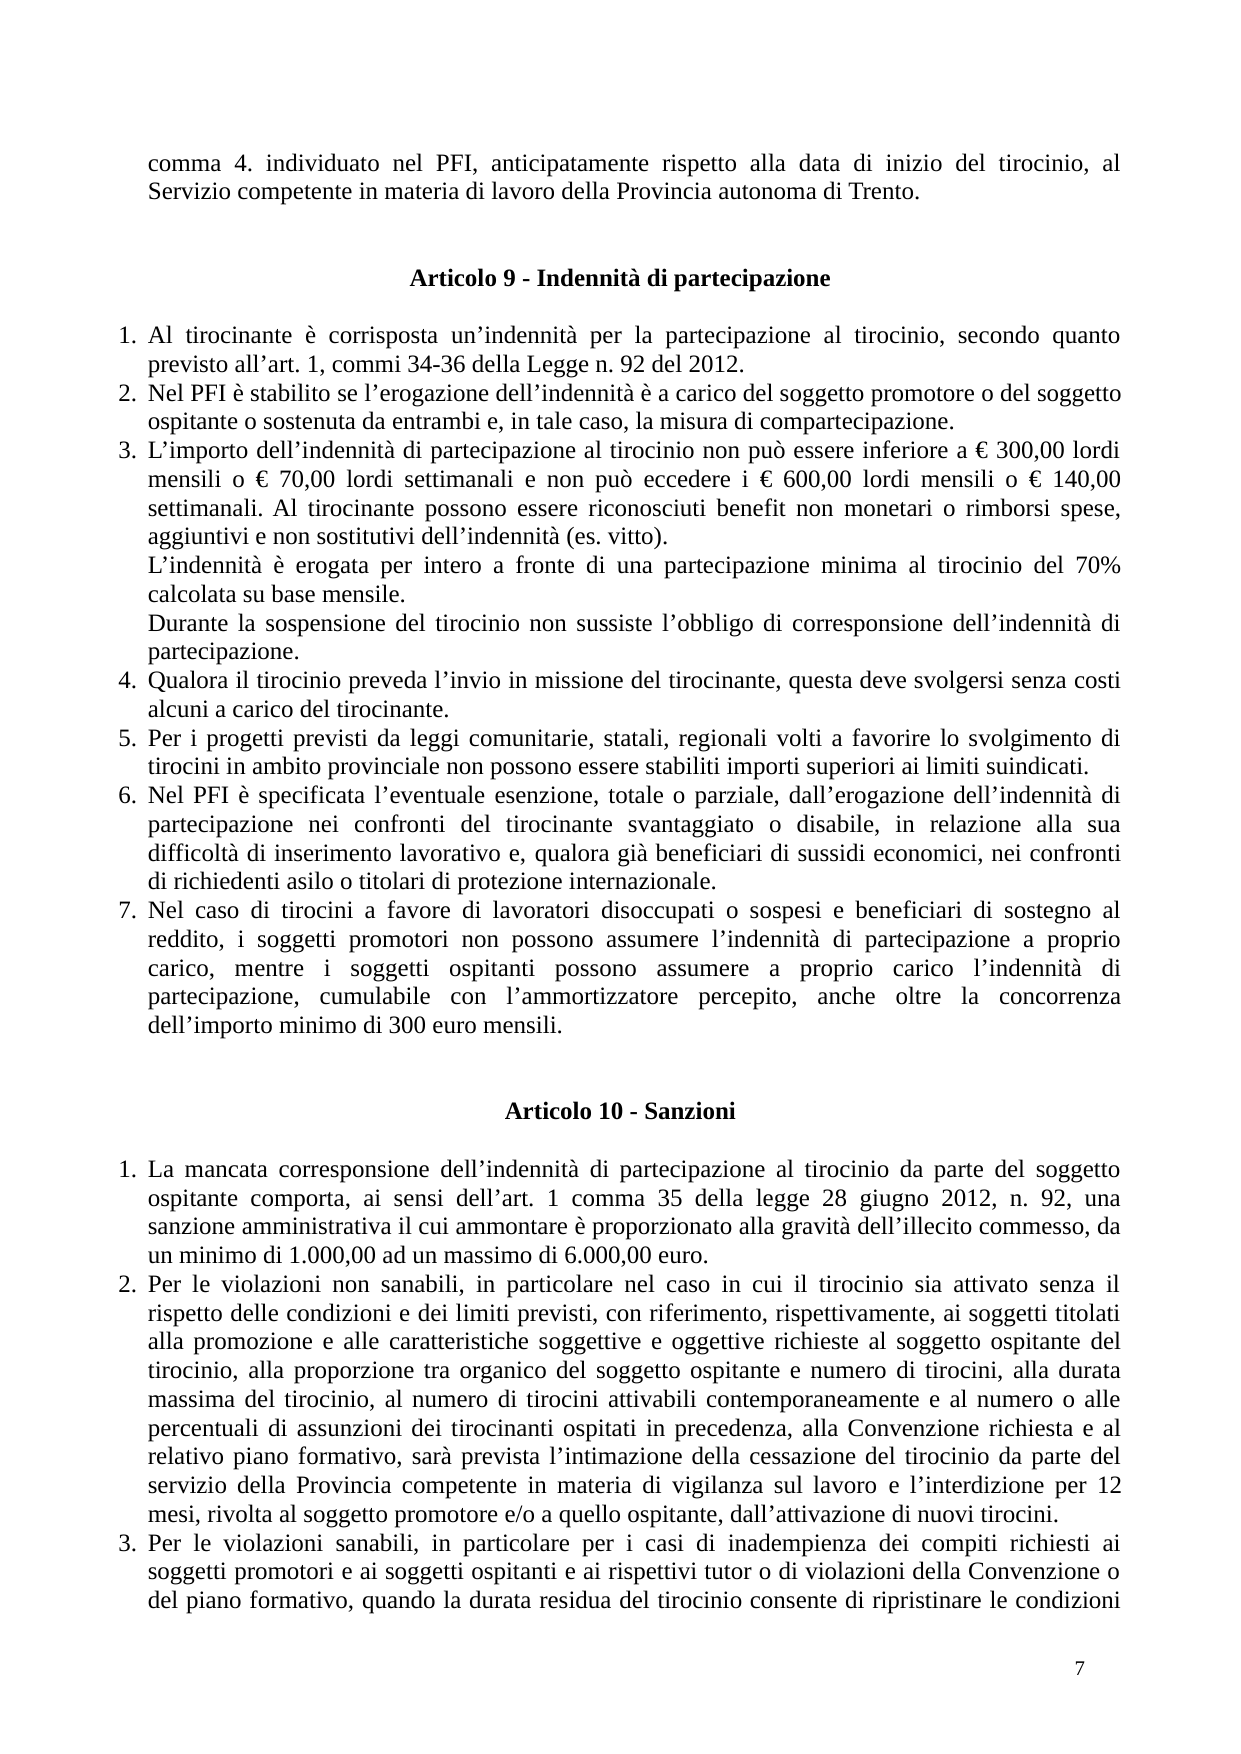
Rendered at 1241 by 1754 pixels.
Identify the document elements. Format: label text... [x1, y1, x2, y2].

text 3. Per le violazioni sanabili, in particolare per i casi di inadempienza dei compiti richiesti ai soggetti promotori e ai soggetti ospitanti e ai rispettivi tutor o di violazioni della Convenzione o del piano formativo, quando la durata residua del tirocinio consente di ripristinare le condizioni [118, 1528, 1122, 1614]
text Durante la sospensione del tirocinio non sussiste l’obbligo di corresponsione dell’indennità di partecipazione. [148, 608, 1122, 665]
text 1. Al tirocinante è corrisposta un’indennità per la partecipazione al tirocinio, secondo quanto previsto all’art. 1, commi 34-36 della Legge n. 92 del 2012. [118, 320, 1122, 378]
text 6. Nel PFI è specificata l’eventuale esenzione, totale o parziale, dall’erogazione dell’indennità di partecipazione nei confronti del tirocinante svantaggiato o disabile, in relazione alla sua difficoltà di inserimento lavorativo e, qualora già beneficiari di sussidi economici, nei confronti di richiedenti asilo o titolari di protezione internazionale. [118, 780, 1122, 895]
text 5. Per i progetti previsti da leggi comunitarie, statali, regionali volti a favorire lo svolgimento di tirocini in ambito provinciale non possono essere stabiliti importi superiori ai limiti suindicati. [118, 723, 1122, 780]
text 3. L’importo dell’indennità di partecipazione al tirocinio non può essere inferiore a € 300,00 lordi mensili o € 70,00 lordi settimanali e non può eccedere i € 600,00 lordi mensili o € 140,00 settimanali. Al tirocinante possono essere riconosciuti benefit non monetari o rimborsi spese, aggiuntivi e non sostitutivi dell’indennità (es. vitto). [118, 435, 1122, 550]
text 7. Nel caso di tirocini a favore di lavoratori disoccupati o sospesi e beneficiari di sostegno al reddito, i soggetti promotori non possono assumere l’indennità di partecipazione a proprio carico, mentre i soggetti ospitanti possono assumere a proprio carico l’indennità di partecipazione, cumulabile con l’ammortizzatore percepito, anche oltre la concorrenza dell’importo minimo di 300 euro mensili. [118, 895, 1122, 1039]
text 4. Qualora il tirocinio preveda l’invio in missione del tirocinante, questa deve svolgersi senza costi alcuni a carico del tirocinante. [118, 665, 1122, 723]
text 1. La mancata corresponsione dell’indennità di partecipazione al tirocinio da parte del soggetto ospitante comporta, ai sensi dell’art. 1 comma 35 della legge 28 giugno 2012, n. 92, una sanzione amministrativa il cui ammontare è proporzionato alla gravità dell’illecito commesso, da un minimo di 1.000,00 ad un massimo di 6.000,00 euro. [118, 1154, 1122, 1269]
text L’indennità è erogata per intero a fronte di una partecipazione minima al tirocinio del 70% calcolata su base mensile. [118, 550, 1122, 608]
text 2. Per le violazioni non sanabili, in particolare nel caso in cui il tirocinio sia attivato senza il rispetto delle condizioni e dei limiti previsti, con riferimento, rispettivamente, ai soggetti titolati alla promozione e alle caratteristiche soggettive e oggettive richieste al soggetto ospitante del tirocinio, alla proporzione tra organico del soggetto ospitante e numero di tirocini, alla durata massima del tirocinio, al numero di tirocini attivabili contemporaneamente e al numero o alle percentuali di assunzioni dei tirocinanti ospitati in precedenza, alla Convenzione richiesta e al relativo piano formativo, sarà prevista l’intimazione della cessazione del tirocinio da parte del servizio della Provincia competente in materia di vigilanza sul lavoro e l’interdizione per 12 mesi, rivolta al soggetto promotore e/o a quello ospitante, dall’attivazione di nuovi tirocini. [118, 1269, 1122, 1528]
text comma 4. individuato nel PFI, anticipatamente rispetto alla data di inizio del tirocinio, al Servizio competente in materia di lavoro della Provincia autonoma di Trento. [118, 148, 1122, 205]
text Articolo 10 - Sanzioni [118, 1096, 1122, 1125]
text 2. Nel PFI è stabilito se l’erogazione dell’indennità è a carico del soggetto promotore o del soggetto ospitante o sostenuta da entrambi e, in tale caso, la misura di compartecipazione. [118, 378, 1122, 435]
text Articolo 9 - Indennità di partecipazione [118, 263, 1122, 291]
